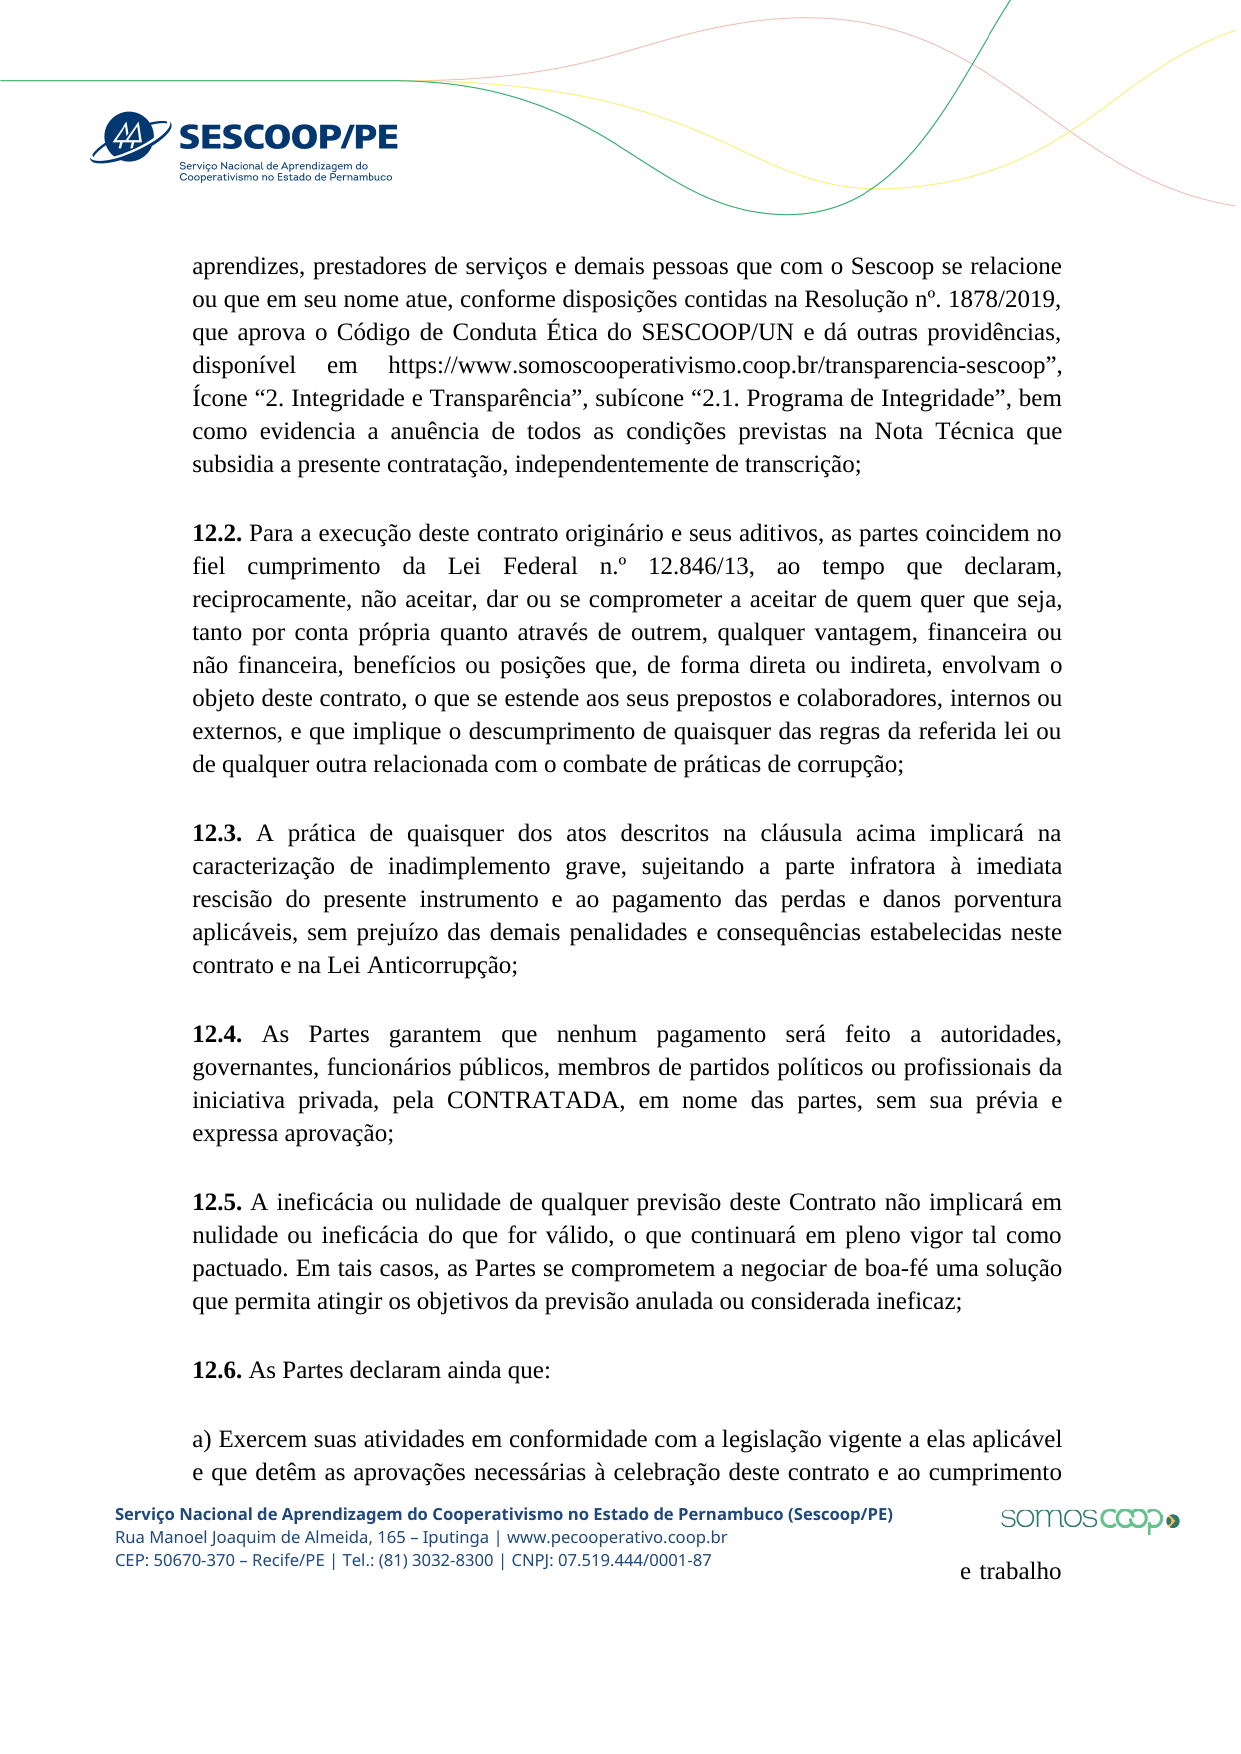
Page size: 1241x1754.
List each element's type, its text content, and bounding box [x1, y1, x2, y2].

text 12.5. A ineficácia ou nulidade de qualquer previsão deste Contrato não implicará em nulidade ou ineficácia do que for válido, o que continuará em pleno vigor tal como pactuado. Em tais casos, as Partes se comprometem a negociar de boa-fé uma solução que permita atingir os objetivos da previsão anulada ou considerada ineficaz; [192, 1187, 1063, 1315]
text a) Exercem suas atividades em conformidade com a legislação vigente a elas aplicável e que detêm as aprovações necessárias à celebração deste contrato e ao cumprimento das obrigações nele previstas. [192, 1424, 1063, 1519]
text 12.2. Para a execução deste contrato originário e seus aditivos, as partes coincidem no fiel cumprimento da Lei Federal n.º 12.846/13, ao tempo que declaram, reciprocamente, não aceitar, dar ou se comprometer a aceitar de quem quer que seja, tanto por conta própria quanto através de outrem, qualquer vantagem, financeira ou não financeira, benefícios ou posições que, de forma direta ou indireta, envolvam o objeto deste contrato, o que se estende aos seus prepostos e colaboradores, internos ou externos, e que implique o descumprimento de quaisquer das regras da referida lei ou de qualquer outra relacionada com o combate de práticas de corrupção; [192, 518, 1063, 778]
text 12.6. As Partes declaram ainda que: [192, 1355, 1063, 1384]
text 12.4. As Partes garantem que nenhum pagamento será feito a autoridades, governantes, funcionários públicos, membros de partidos políticos ou profissionais da iniciativa privada, pela CONTRATADA, em nome das partes, sem sua prévia e expressa aprovação; [192, 1019, 1063, 1147]
text 12.3. A prática de quaisquer dos atos descritos na cláusula acima implicará na caracterização de inadimplemento grave, sujeitando a parte infratora à imediata rescisão do presente instrumento e ao pagamento das perdas e danos porventura aplicáveis, sem prejuízo das demais penalidades e consequências estabelecidas neste contrato e na Lei Anticorrupção; [192, 818, 1063, 979]
text 12.1. O envio da proposta evidencia a aceitação dos princípios fundamentais e éticos que norteiam a conduta dos conselheiros, dirigentes, empregados, estagiários, aprendizes, prestadores de serviços e demais pessoas que com o Sescoop se relacione ou que em seu nome atue, conforme disposições contidas na Resolução nº. 1878/2019, que aprova o Código de Conduta Ética do SESCOOP/UN e dá outras providências, disponível em https://www.somoscooperativismo.coop.br/transparencia-sescoop”, Ícone “2. Integridade e Transparência”, subícone “2.1. Programa de Integridade”, bem como evidencia a anuência de todos as condições previstas na Nota Técnica que subsidia a presente contratação, independentemente de transcrição; [192, 296, 1063, 478]
